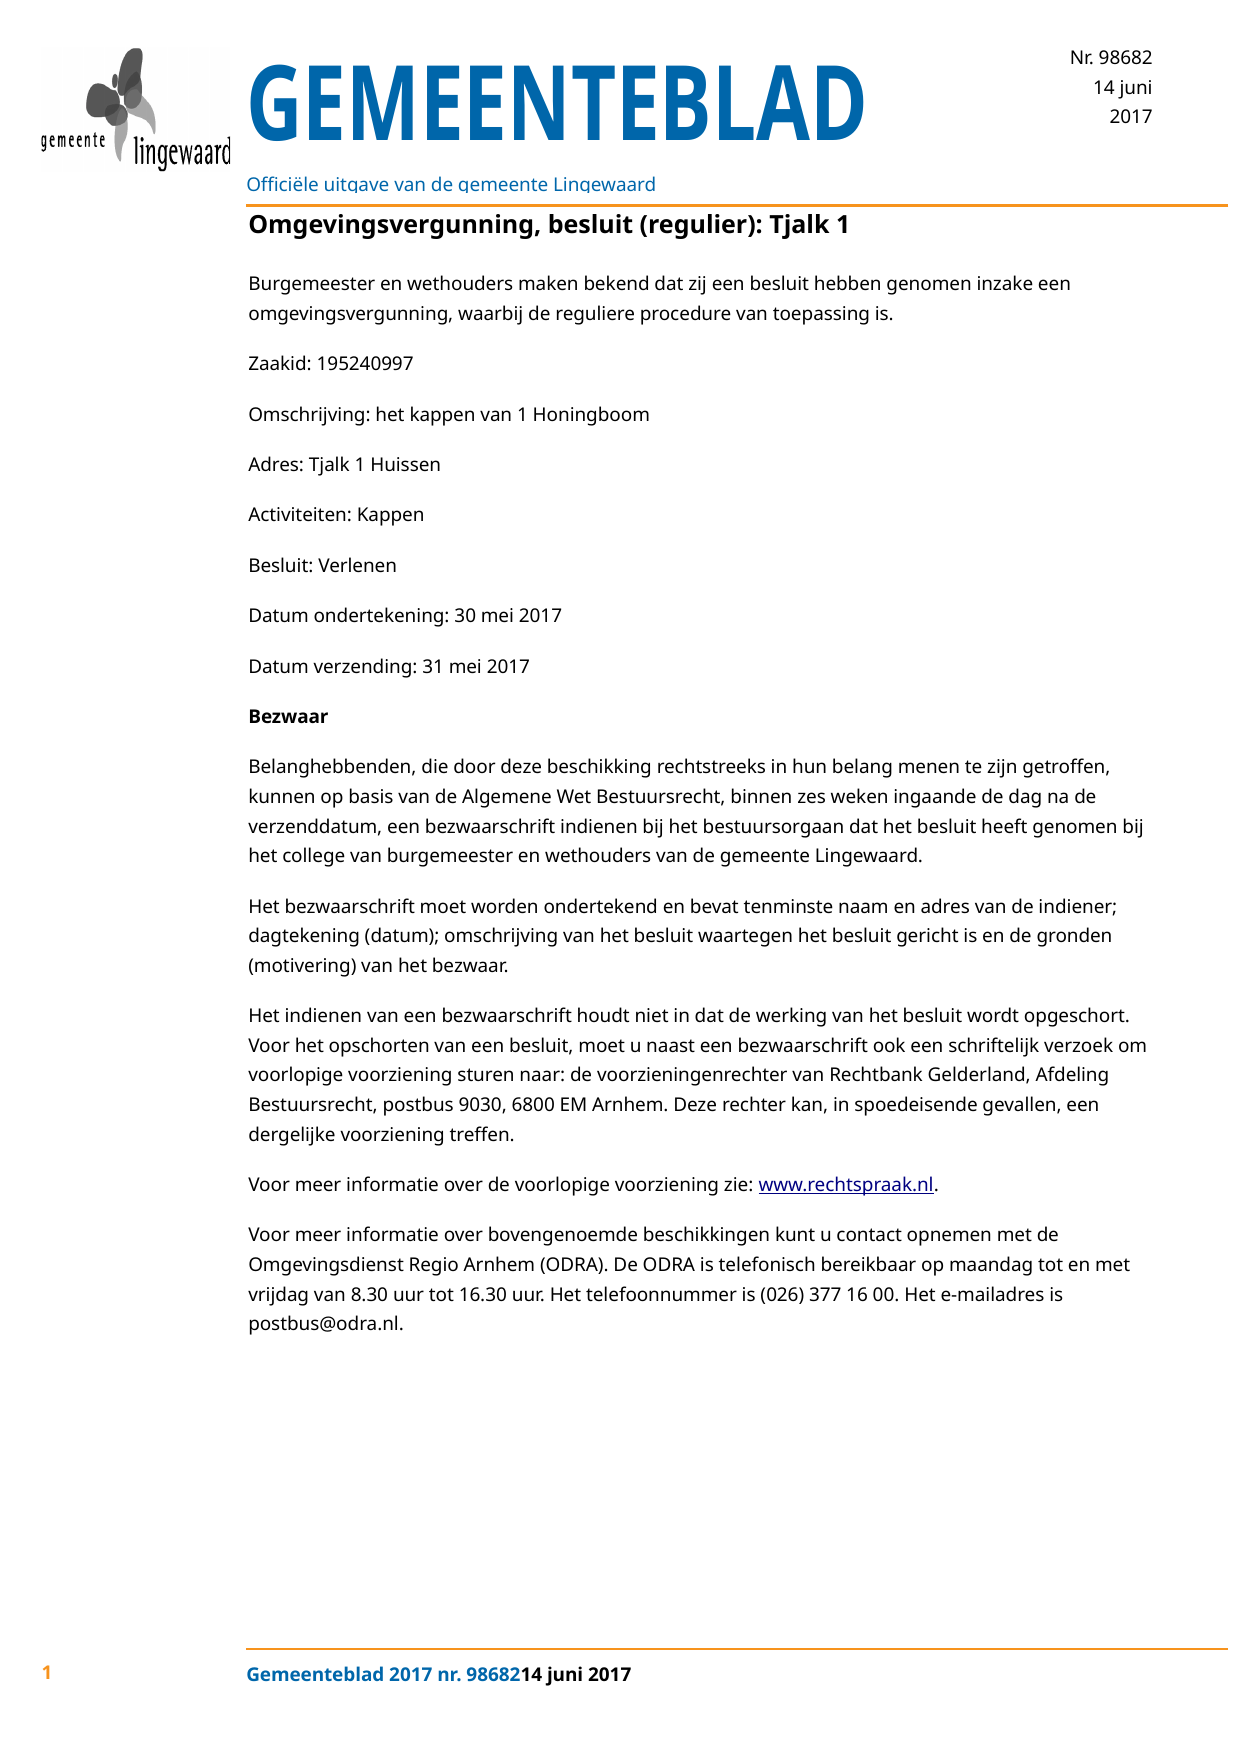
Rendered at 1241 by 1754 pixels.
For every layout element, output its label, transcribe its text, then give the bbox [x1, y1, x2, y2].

text Zaakid: 195240997 [248, 350, 1152, 376]
text Adres: Tjalk 1 Huissen [248, 451, 1152, 477]
picture [41, 47, 231, 172]
text Het bezwaarschrift moet worden ondertekend en bevat tenminste naam en adres van de indiener; dagtekening (datum); omschrijving van het besluit waartegen het besluit gericht is en de gronden (motivering) van het bezwaar. [248, 893, 1152, 978]
text Bezwaar [248, 703, 1152, 729]
text Voor meer informatie over bovengenoemde beschikkingen kunt u contact opnemen met de Omgevingsdienst Regio Arnhem (ODRA). De ODRA is telefonisch bereikbaar op maandag tot en met vrijdag van 8.30 uur tot 16.30 uur. Het telefoonnummer is (026) 377 16 00. Het e-mailadres is postbus@odra.nl. [248, 1222, 1152, 1336]
text Activiteiten: Kappen [248, 502, 1152, 527]
text Voor meer informatie over de voorlopige voorziening zie: www.rechtspraak.nl. [248, 1171, 1152, 1197]
text Besluit: Verlenen [248, 552, 1152, 578]
text Het indienen van een bezwaarschrift houdt niet in dat de werking van het besluit wordt opgeschort. Voor het opschorten van een besluit, moet u naast een bezwaarschrift ook een schriftelijk verzoek om voorlopige voorziening sturen naar: de voorzieningenrechter van Rechtbank Gelderland, Afdeling Bestuursrecht, postbus 9030, 6800 EM Arnhem. Deze rechter kan, in spoedeisende gevallen, een dergelijke voorziening treffen. [248, 1002, 1152, 1146]
text Omschrijving: het kappen van 1 Honingboom [248, 401, 1152, 426]
text Datum ondertekening: 30 mei 2017 [248, 602, 1152, 628]
text Omgevingsvergunning, besluit (regulier): Tjalk 1 [248, 207, 1152, 241]
text Datum verzending: 31 mei 2017 [248, 653, 1152, 678]
text Burgemeester en wethouders maken bekend dat zij een besluit hebben genomen inzake een omgevingsvergunning, waarbij de reguliere procedure van toepassing is. [248, 270, 1152, 326]
text Belanghebbenden, die door deze beschikking rechtstreeks in hun belang menen te zijn getroffen, kunnen op basis van de Algemene Wet Bestuursrecht, binnen zes weken ingaande de dag na de verzenddatum, een bezwaarschrift indienen bij het bestuursorgaan dat het besluit heeft genomen bij het college van burgemeester en wethouders van de gemeente Lingewaard. [248, 754, 1152, 868]
